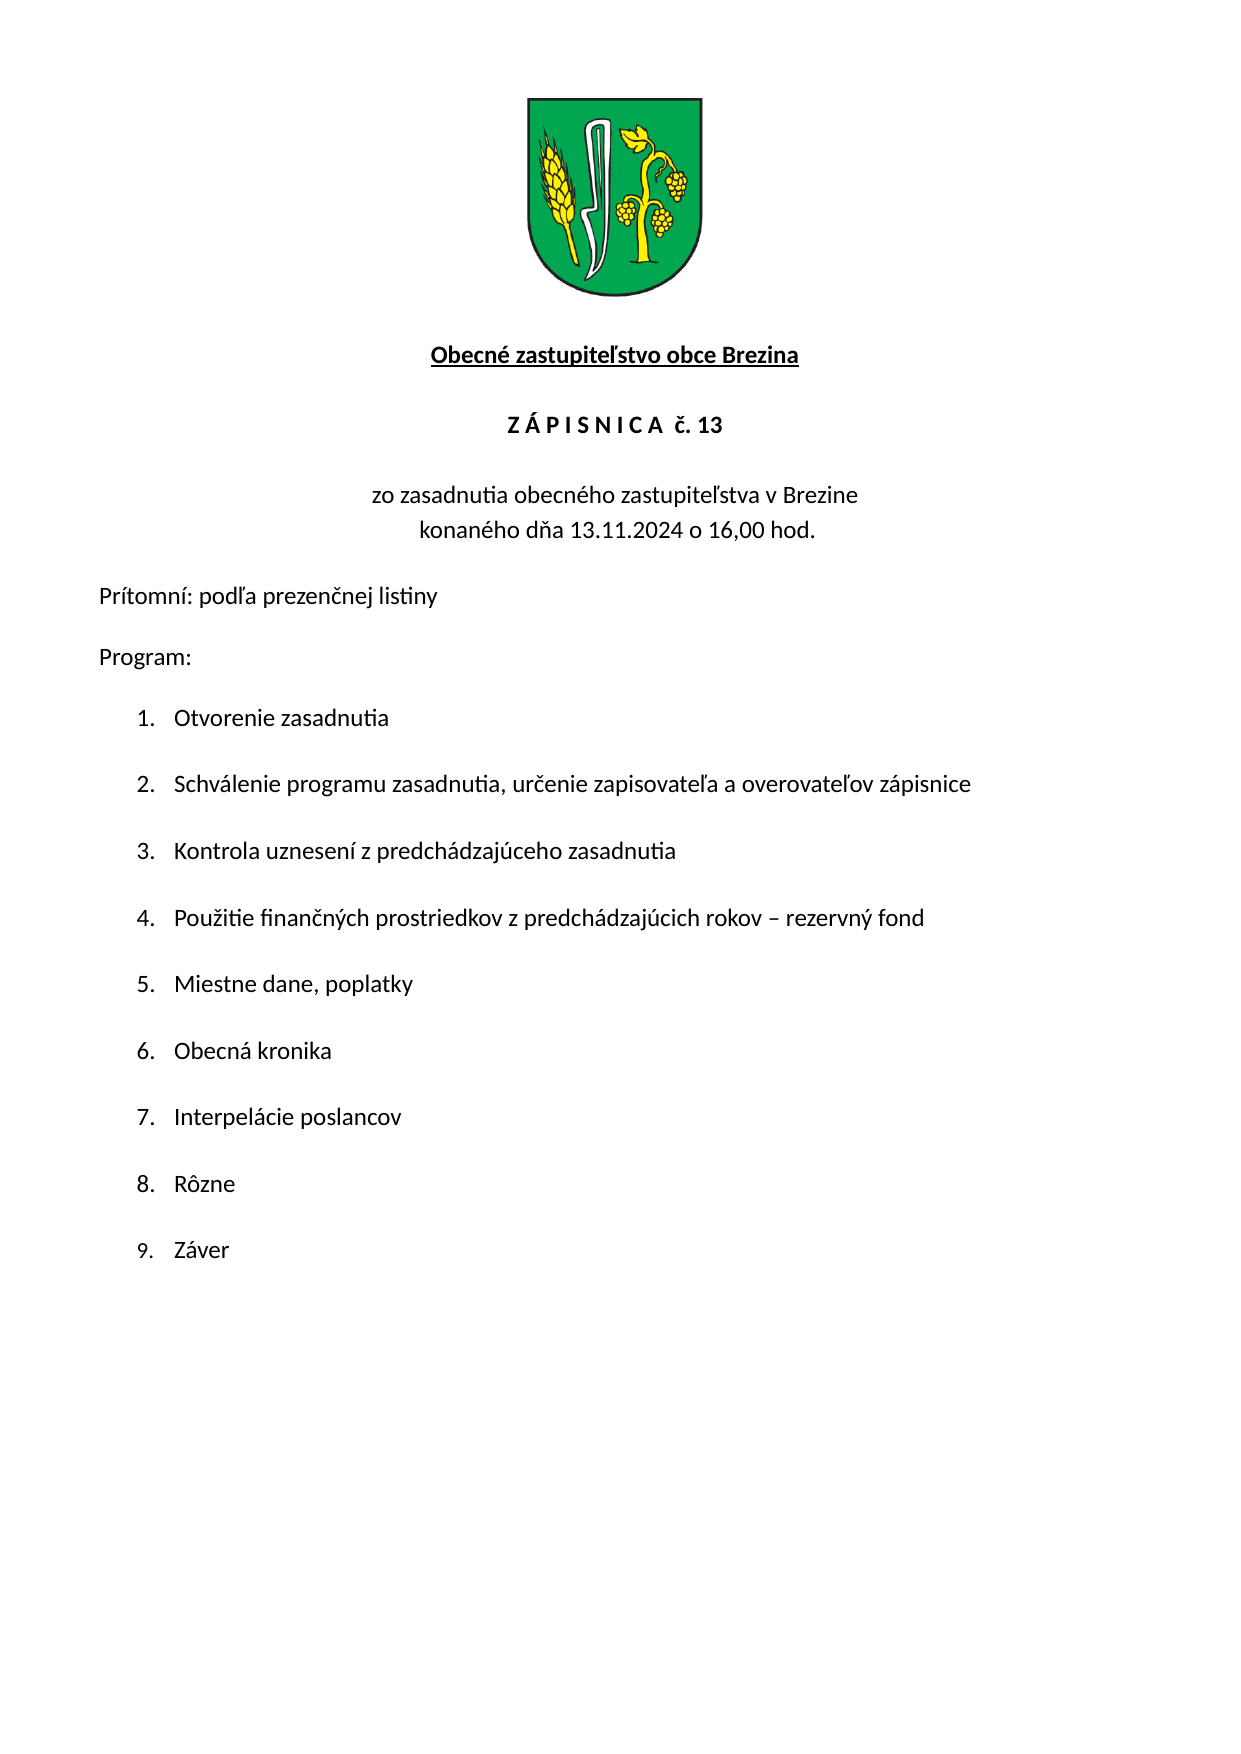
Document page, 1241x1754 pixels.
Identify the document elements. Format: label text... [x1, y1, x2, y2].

list Schválenie programu zasadnutia, určenie zapisovateľa a overovateľov zápisnice [136, 769, 1131, 799]
list Kontrola uznesení z predchádzajúceho zasadnutia [136, 835, 1131, 866]
picture [511, 92, 719, 301]
text Z Á P I S N I C A č. 13 [99, 409, 1131, 440]
text zo zasadnutia obecného zastupiteľstva v Brezine [99, 479, 1131, 510]
list Miestne dane, poplatky [136, 968, 1131, 999]
text Prítomní: podľa prezenčnej listiny [99, 580, 1131, 611]
text konaného dňa 13.11.2024 o 16,00 hod. [99, 514, 1131, 545]
list Otvorenie zasadnutia [136, 702, 1131, 733]
list Rôzne [136, 1168, 1131, 1198]
list Interpelácie poslancov [136, 1101, 1131, 1132]
text Program: [99, 641, 1131, 672]
text Obecné zastupiteľstvo obce Brezina [99, 339, 1131, 370]
list Obecná kronika [136, 1035, 1131, 1065]
list Použitie finančných prostriedkov z predchádzajúcich rokov – rezervný fond [136, 902, 1131, 932]
list Záver [136, 1234, 1131, 1265]
